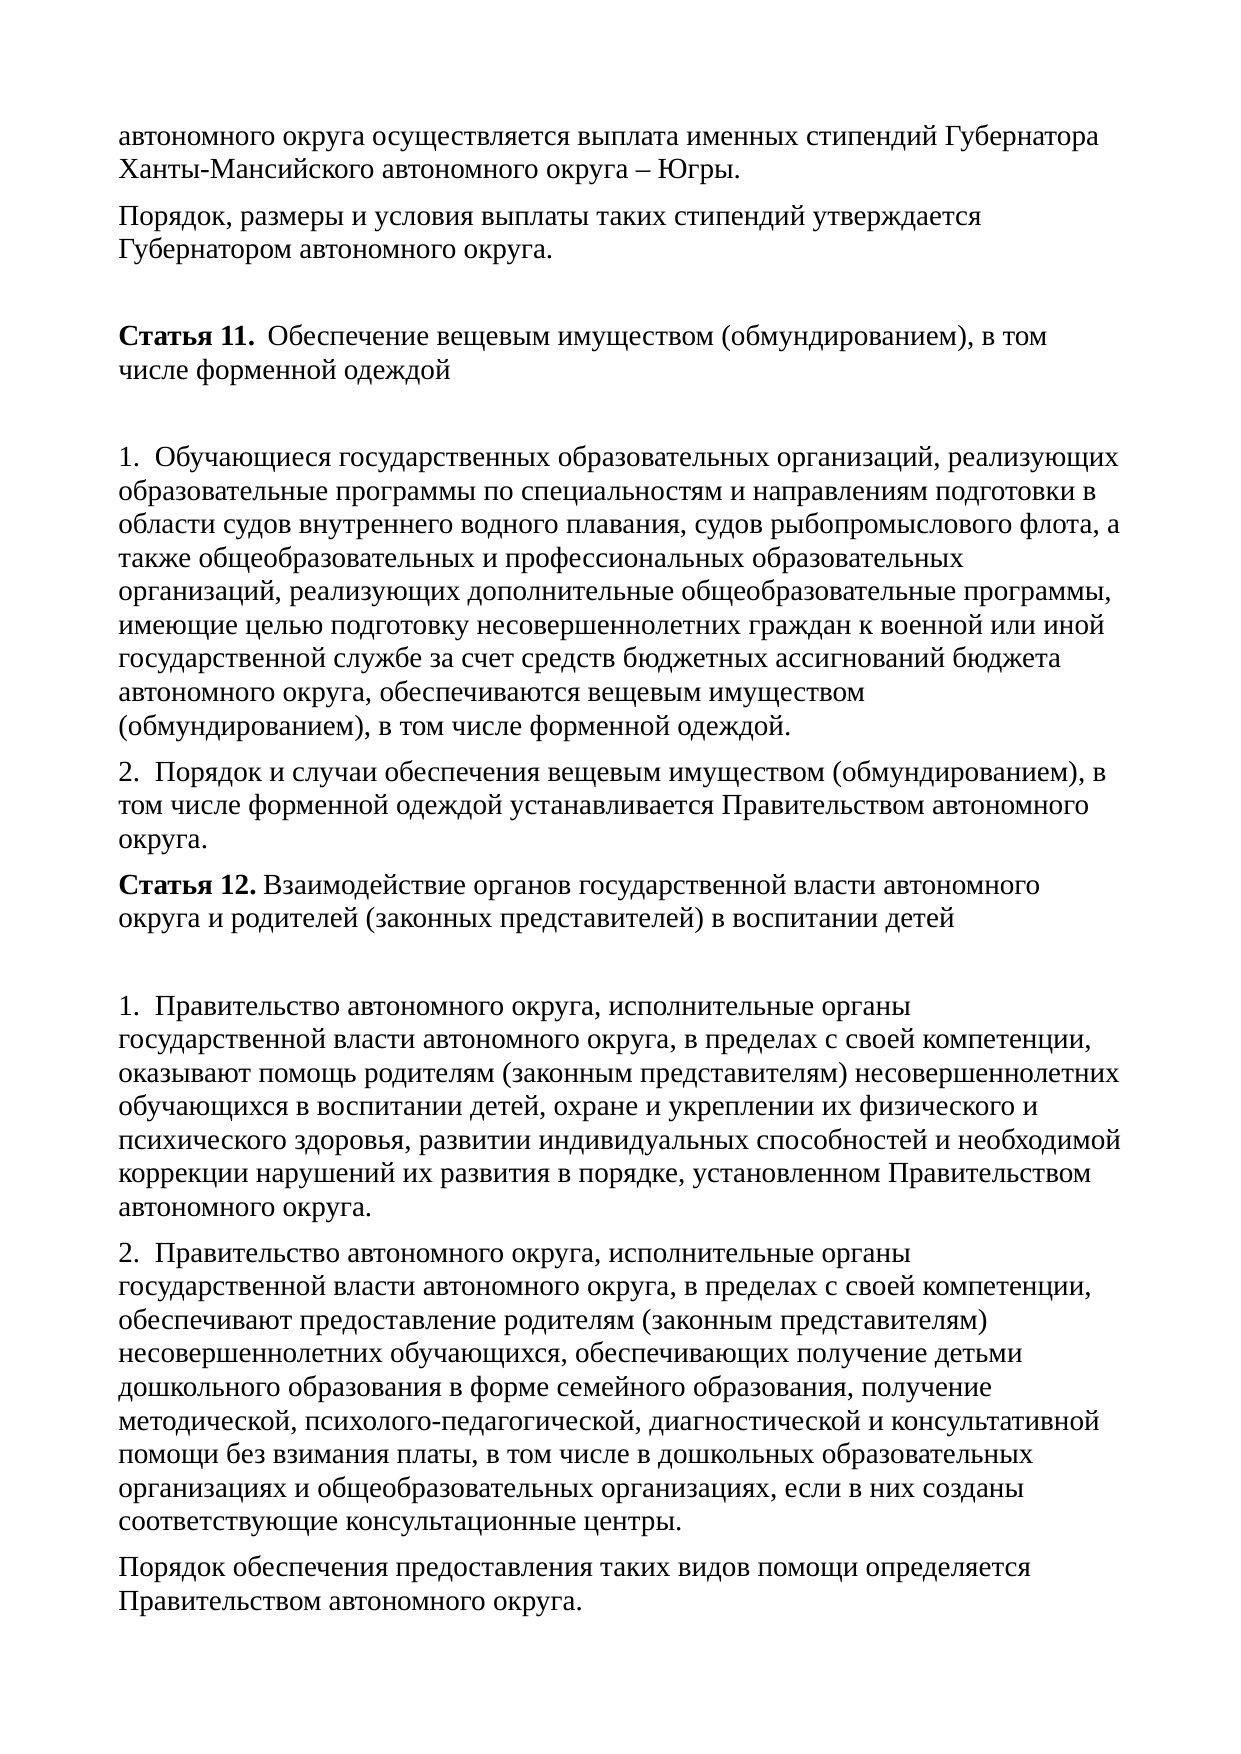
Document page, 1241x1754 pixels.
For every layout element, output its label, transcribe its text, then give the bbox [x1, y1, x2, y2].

text Статья 11. Обеспечение вещевым имуществом (обмундированием), в том числе форменной одеждой [118, 318, 1122, 386]
text Статья 12. Взаимодействие органов государственной власти автономного округа и родителей (законных представителей) в воспитании детей [118, 867, 1122, 934]
text Порядок, размеры и условия выплаты таких стипендий утверждается Губернатором автономного округа. [118, 198, 1122, 265]
text 2. Порядок и случаи обеспечения вещевым имуществом (обмундированием), в том числе форменной одеждой устанавливается Правительством автономного округа. [118, 754, 1122, 854]
text 2. Правительство автономного округа, исполнительные органы государственной власти автономного округа, в пределах с своей компетенции, обеспечивают предоставление родителям (законным представителям) несовершеннолетних обучающихся, обеспечивающих получение детьми дошкольного образования в форме семейного образования, получение методической, психолого-педагогической, диагностической и консультативной помощи без взимания платы, в том числе в дошкольных образовательных организациях и общеобразовательных организациях, если в них созданы соответствующие консультационные центры. [118, 1235, 1122, 1537]
text 1. Правительство автономного округа, исполнительные органы государственной власти автономного округа, в пределах с своей компетенции, оказывают помощь родителям (законным представителям) несовершеннолетних обучающихся в воспитании детей, охране и укреплении их физического и психического здоровья, развитии индивидуальных способностей и необходимой коррекции нарушений их развития в порядке, установленном Правительством автономного округа. [118, 988, 1122, 1222]
text Порядок обеспечения предоставления таких видов помощи определяется Правительством автономного округа. [118, 1549, 1122, 1616]
text 1. Обучающиеся государственных образовательных организаций, реализующих образовательные программы по специальностям и направлениям подготовки в области судов внутреннего водного плавания, судов рыбопромыслового флота, а также общеобразовательных и профессиональных образовательных организаций, реализующих дополнительные общеобразовательные программы, имеющие целью подготовку несовершеннолетних граждан к военной или иной государственной службе за счет средств бюджетных ассигнований бюджета автономного округа, обеспечиваются вещевым имуществом (обмундированием), в том числе форменной одеждой. [118, 439, 1122, 741]
text автономного округа осуществляется выплата именных стипендий Губернатора Ханты-Мансийского автономного округа – Югры. [118, 118, 1122, 185]
